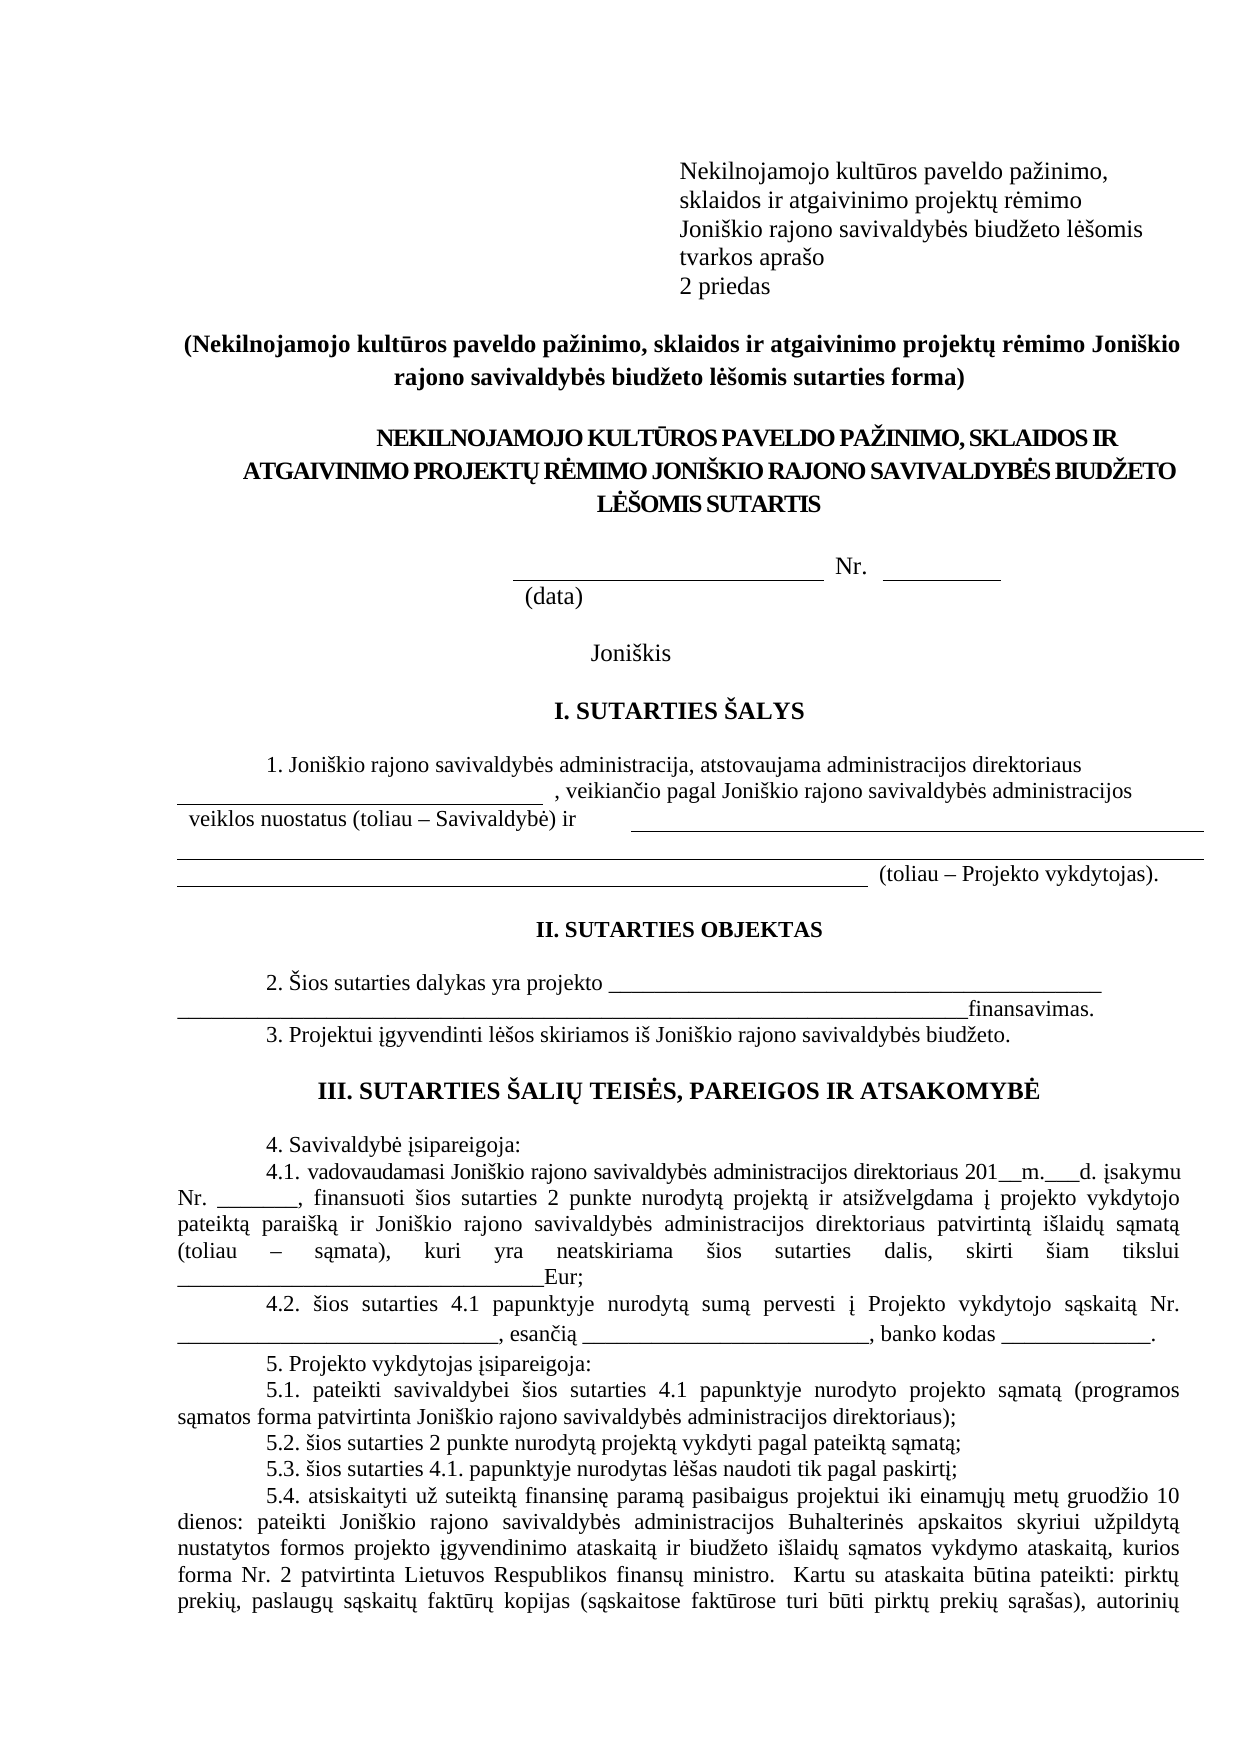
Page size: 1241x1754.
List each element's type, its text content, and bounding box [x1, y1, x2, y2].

table_cell [177, 860, 868, 886]
text Joniškis [177, 638, 1181, 667]
text 2 priedas [177, 271, 1181, 300]
text 2. Šios sutarties dalykas yra projekto ___________________________________________ [177, 968, 1181, 995]
text 5.3. šios sutarties 4.1. papunktyje nurodytas lėšas naudoti tik pagal paskirtį; [177, 1455, 1181, 1482]
table_cell (toliau – Projekto vykdytojas). [868, 860, 1204, 886]
text 3. Projektui įgyvendinti lėšos skiriamos iš Joniškio rajono savivaldybės biudžeto. [177, 1021, 1181, 1048]
text II. SUTARTIES OBJEKTAS [177, 916, 1181, 942]
text _____________________________________________________________________finansavimas. [177, 995, 1181, 1021]
table_cell (data) [513, 581, 823, 610]
text Joniškio rajono savivaldybės biudžeto lėšomis [679, 214, 1181, 242]
text (Nekilnojamojo kultūros paveldo pažinimo, sklaidos ir atgaivinimo projektų rėmimo Joniškio rajono savivaldybės biudžeto lėšomis sutarties forma) [177, 329, 1181, 390]
table_cell [883, 581, 1001, 610]
text 5.2. šios sutarties 2 punkte nurodytą projektą vykdyti pagal pateiktą sąmatą; [177, 1429, 1181, 1455]
table_header , veikiančio pagal Joniškio rajono savivaldybės administracijos [543, 778, 1204, 804]
table_header [177, 778, 543, 804]
text III. SUTARTIES ŠALIŲ TEISĖS, PAREIGOS IR ATSAKOMYBĖ [177, 1076, 1181, 1105]
text tvarkos aprašo [679, 242, 1181, 271]
text 4.1. vadovaudamasi Joniškio rajono savivaldybės administracijos direktoriaus 201__m.___d. įsakymu Nr. _______, finansuoti šios sutarties 2 punkte nurodytą projektą ir atsižvelgdama į projekto vykdytojo pateiktą paraišką ir Joniškio rajono savivaldybės administracijos direktoriaus patvirtintą išlaidų sąmatą (toliau – sąmata), kuri yra neatskiriama šios sutarties dalis, skirti šiam tikslui ________________________________Eur; [177, 1158, 1181, 1289]
text 5.4. atsiskaityti už suteiktą finansinę paramą pasibaigus projektui iki einamųjų metų gruodžio 10 dienos: pateikti Joniškio rajono savivaldybės administracijos Buhalterinės apskaitos skyriui užpildytą nustatytos formos projekto įgyvendinimo ataskaitą ir biudžeto išlaidų sąmatos vykdymo ataskaitą, kurios forma Nr. 2 patvirtinta Lietuvos Respublikos finansų ministro. Kartu su ataskaita būtina pateikti: pirktų prekių, paslaugų sąskaitų faktūrų kopijas (sąskaitose faktūrose turi būti pirktų prekių sąrašas), autorinių [177, 1482, 1181, 1613]
text sklaidos ir atgaivinimo projektų rėmimo [679, 185, 1181, 214]
table_cell [824, 580, 882, 610]
table_header [513, 551, 823, 580]
text 5. Projekto vykdytojas įsipareigoja: [177, 1350, 1181, 1376]
table_cell [631, 804, 1204, 831]
text NEKILNOJAMOJO KULTŪROS PAVELDO PAŽINIMO, SKLAIDOS IR ATGAIVINIMO PROJEKTŲ RĖMIMO JONIŠKIO RAJONO SAVIVALDYBĖS BIUDŽETO LĖŠOMIS SUTARTIS [238, 423, 1181, 518]
table_cell veiklos nuostatus (toliau – Savivaldybė) ir [177, 804, 631, 831]
table_cell [177, 831, 1204, 859]
text Nekilnojamojo kultūros paveldo pažinimo, [679, 156, 1181, 185]
text 1. Joniškio rajono savivaldybės administracija, atstovaujama administracijos direktoriaus [177, 751, 1182, 777]
table_header Nr. [824, 551, 882, 580]
text I. SUTARTIES ŠALYS [177, 696, 1181, 725]
text 4.2. šios sutarties 4.1 papunktyje nurodytą sumą pervesti į Projekto vykdytojo sąskaitą Nr. ____________________________, esančią _________________________, banko kodas _____________. [177, 1289, 1181, 1346]
text 4. Savivaldybė įsipareigoja: [177, 1131, 1181, 1158]
text 5.1. pateikti savivaldybei šios sutarties 4.1 papunktyje nurodyto projekto sąmatą (programos sąmatos forma patvirtinta Joniškio rajono savivaldybės administracijos direktoriaus); [177, 1376, 1181, 1429]
table_header [883, 551, 1001, 580]
